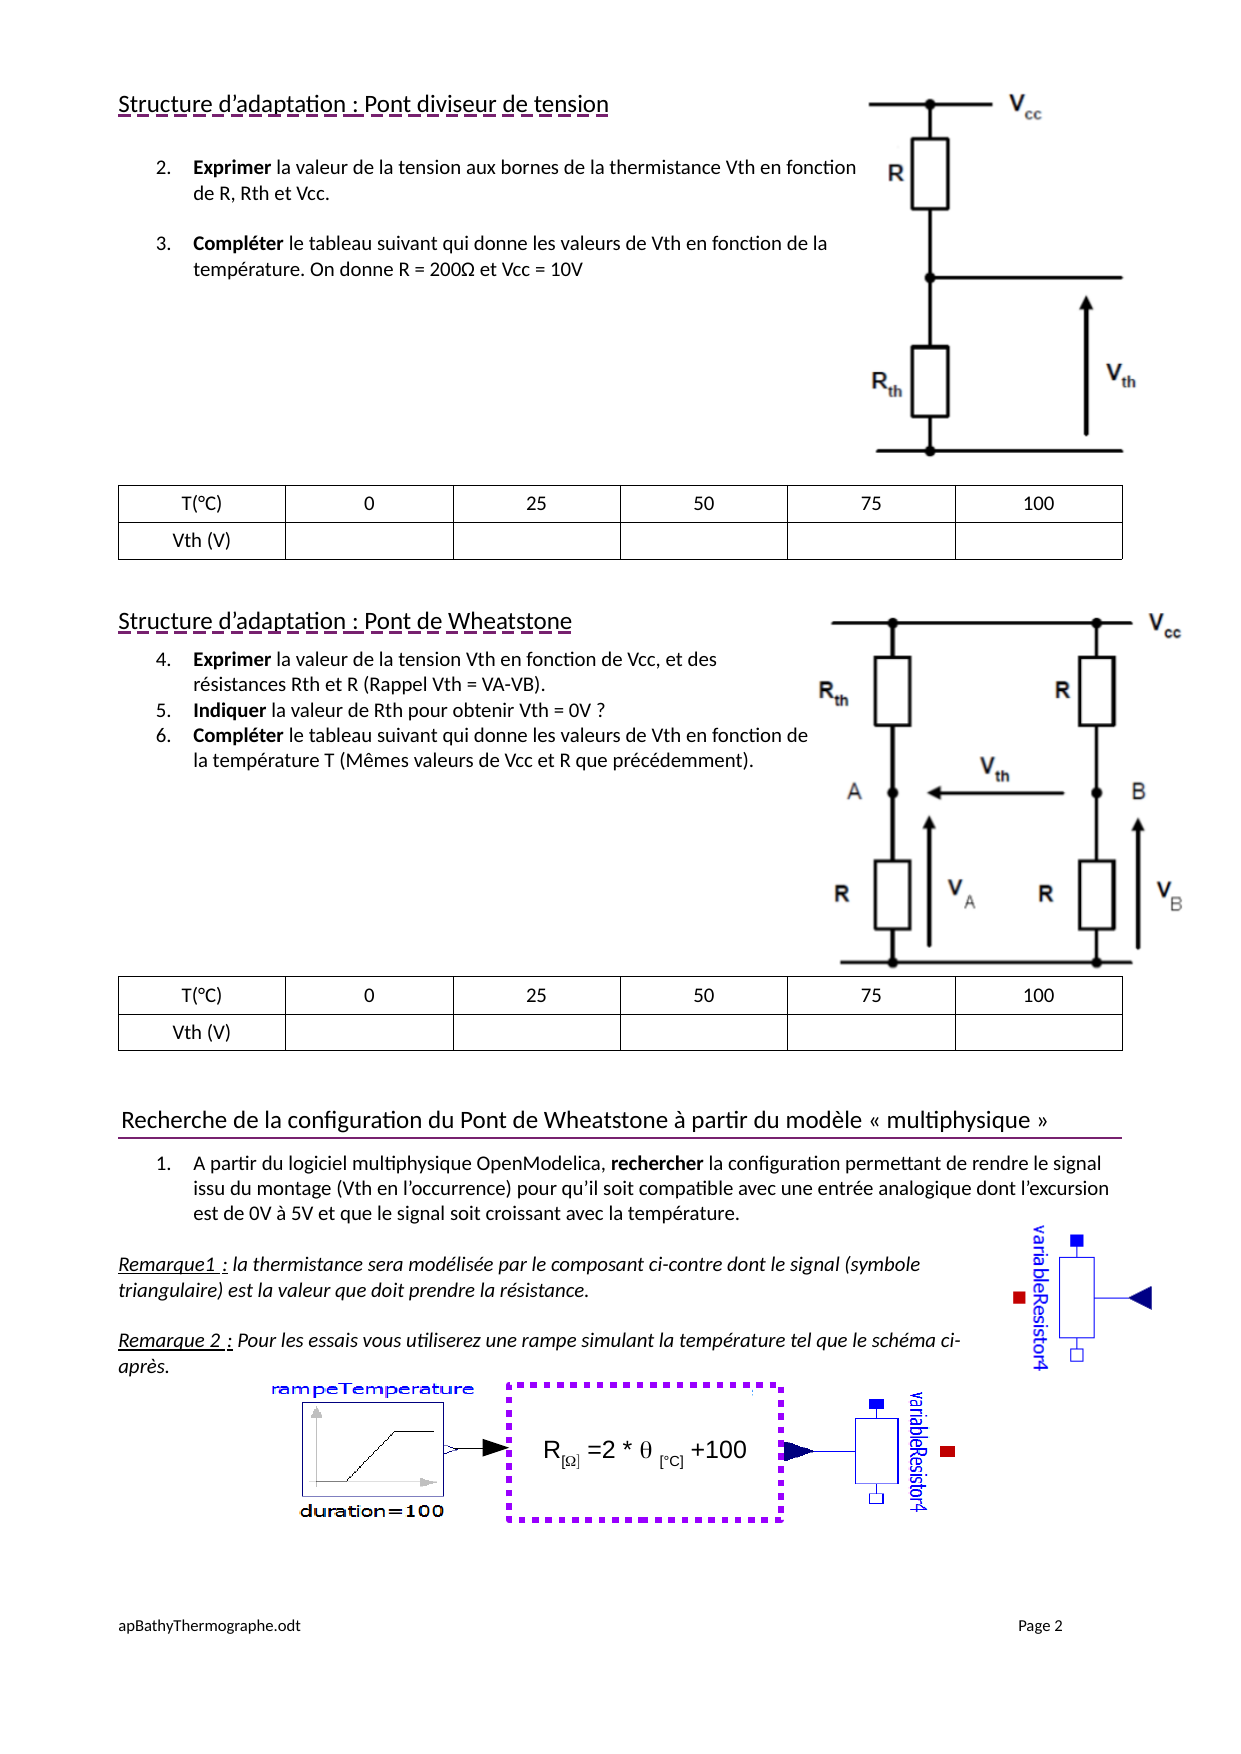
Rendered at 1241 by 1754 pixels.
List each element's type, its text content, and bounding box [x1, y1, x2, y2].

list Compléter le tableau suivant qui donne les valeurs de Vth en fonction de la température. On donne R = 200Ω et Vcc = 10V [156, 231, 859, 281]
table_cell Vth (V) [119, 523, 285, 559]
table_cell [788, 1015, 955, 1050]
list Exprimer la valeur de la tension aux bornes de la thermistance Vth en fonction de R, Rth et Vcc. [156, 154, 859, 205]
picture [265, 1378, 482, 1528]
table_header 100 [956, 977, 1122, 1013]
table_cell [956, 1015, 1122, 1050]
table_header T(°C) [119, 486, 285, 522]
table_header 100 [956, 486, 1122, 522]
table_header 25 [454, 486, 620, 522]
table_header 0 [286, 486, 453, 522]
subtitle Recherche de la configuration du Pont de Wheatstone à partir du modèle « multiphysique » [118, 1101, 1122, 1137]
table_cell [454, 523, 620, 559]
picture [859, 86, 1157, 465]
table_header 75 [788, 486, 955, 522]
subtitle Structure d’adaptation : Pont diviseur de tension [118, 88, 859, 118]
list Exprimer la valeur de la tension Vth en fonction de Vcc, et des résistances Rth et R (Rappel Vth = VA-VB). [156, 646, 810, 697]
table_cell [454, 1015, 620, 1050]
list Compléter le tableau suivant qui donne les valeurs de Vth en fonction de la température T (Mêmes valeurs de Vcc et R que précédemment). [156, 722, 810, 773]
table_header T(°C) [119, 977, 285, 1013]
list Indiquer la valeur de Rth pour obtenir Vth = 0V ? [156, 697, 810, 722]
table_header 25 [454, 977, 620, 1013]
subtitle Structure d’adaptation : Pont de Wheatstone [118, 605, 1122, 636]
table_header 50 [621, 977, 787, 1013]
table_cell [956, 523, 1122, 559]
text Remarque 2 : Pour les essais vous utiliserez une rampe simulant la température tel que le schéma ci-après. [118, 1328, 1002, 1378]
table_header 50 [621, 486, 787, 522]
picture [752, 1380, 975, 1530]
table_cell [788, 523, 955, 559]
table_cell [621, 523, 787, 559]
text Remarque1 : la thermistance sera modélisée par le composant ci-contre dont le signal (symbole triangulaire) est la valeur que doit prendre la résistance. [118, 1251, 1002, 1302]
table_cell [286, 523, 453, 559]
table_cell [286, 1015, 453, 1050]
table_cell [621, 1015, 787, 1050]
table_header 0 [286, 977, 453, 1013]
picture [810, 611, 1191, 972]
picture [1002, 1204, 1166, 1378]
table_header 75 [788, 977, 955, 1013]
list A partir du logiciel multiphysique OpenModelica, rechercher la configuration permettant de rendre le signal issu du montage (Vth en l’occurrence) pour qu’il soit compatible avec une entrée analogique dont l’excursion est de 0V à 5V et que le signal soit croissant avec la température. [156, 1150, 1122, 1226]
table_cell Vth (V) [119, 1015, 285, 1050]
